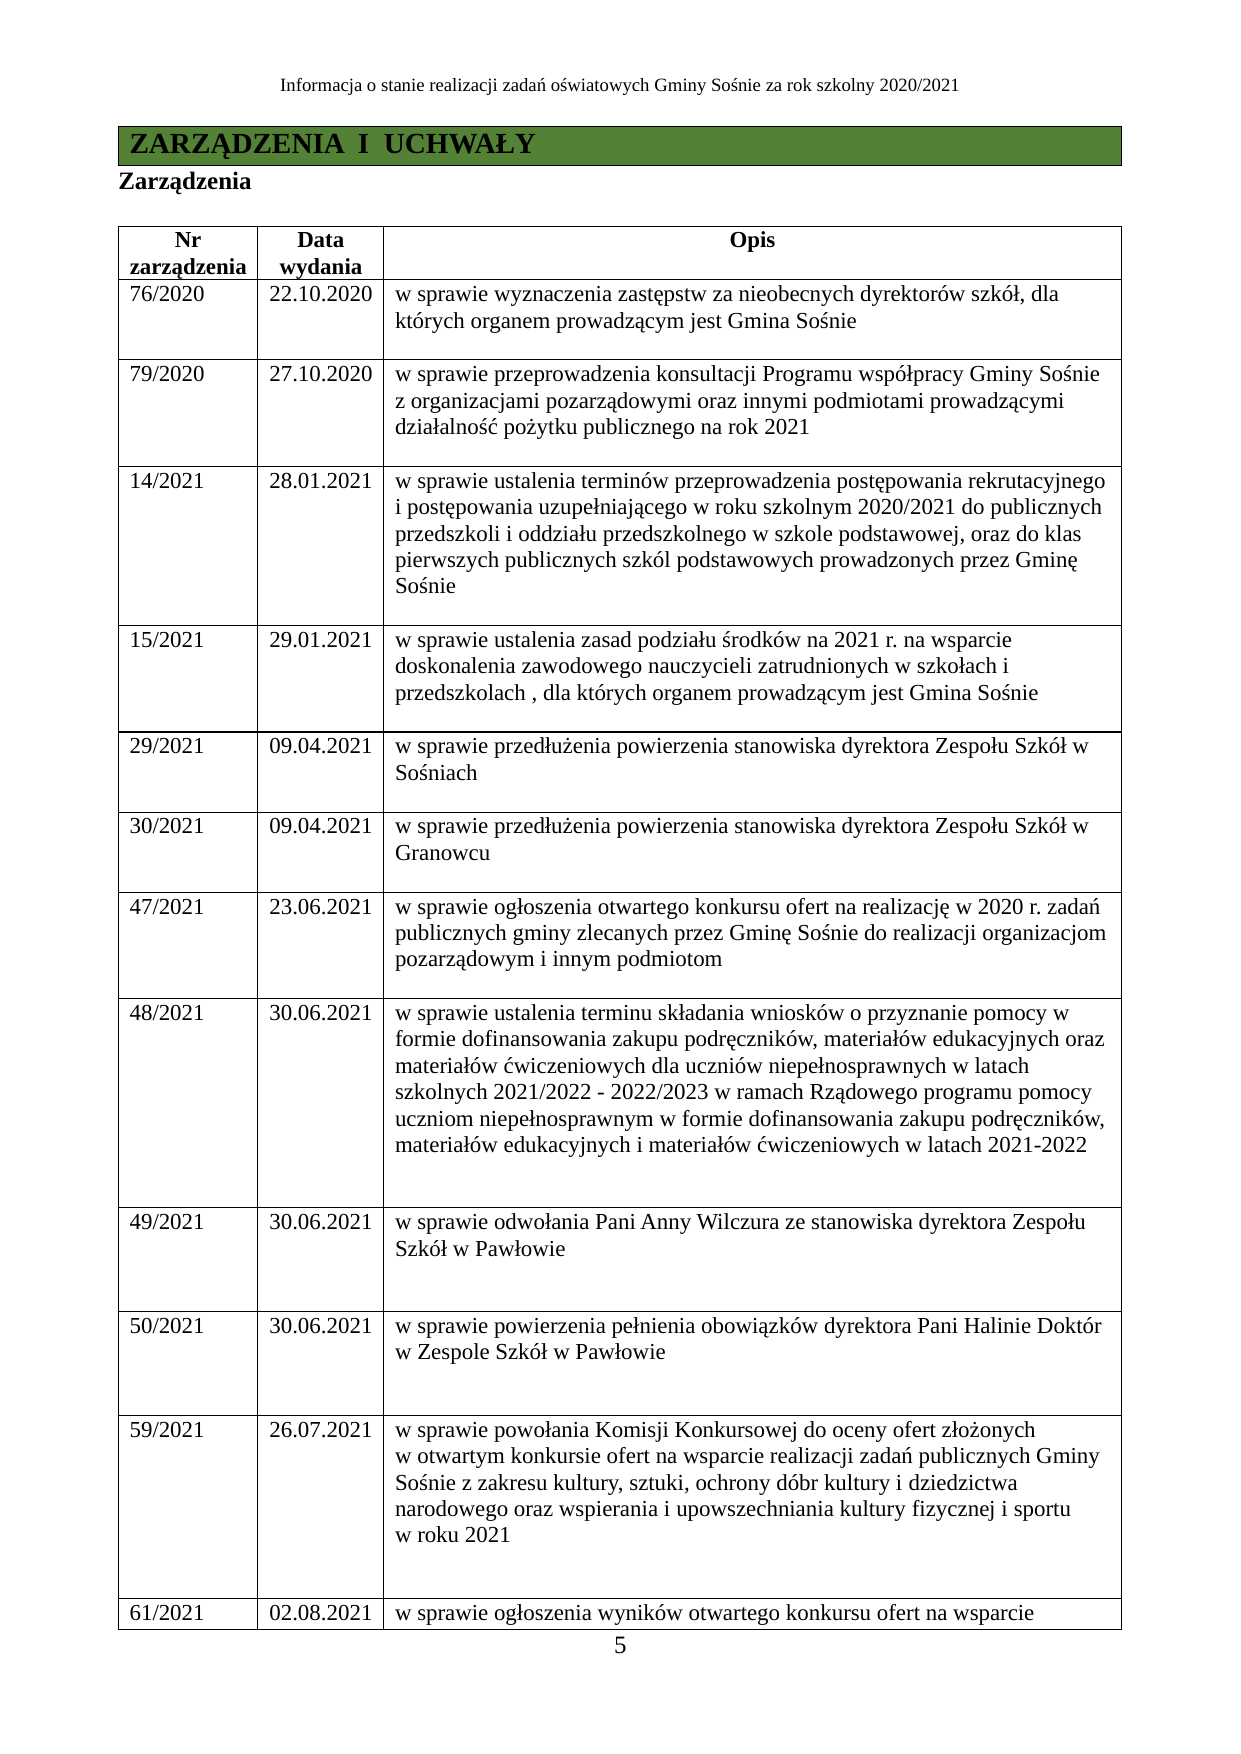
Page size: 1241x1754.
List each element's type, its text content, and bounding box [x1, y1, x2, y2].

table_cell w sprawie ogłoszenia wyników otwartego konkursu ofert na wsparcie [384, 1599, 1121, 1629]
table_cell 09.04.2021 [258, 813, 383, 892]
table_cell 48/2021 [119, 999, 257, 1207]
table_cell 50/2021 [119, 1312, 257, 1415]
table_cell w sprawie powołania Komisji Konkursowej do oceny ofert złożonych w otwartym konkursie ofert na wsparcie realizacji zadań publicznych Gminy Sośnie z zakresu kultury, sztuki, ochrony dóbr kultury i dziedzictwa narodowego oraz wspierania i upowszechniania kultury fizycznej i sportu w roku 2021 [384, 1416, 1121, 1598]
table_cell 79/2020 [119, 360, 257, 466]
table_cell 27.10.2020 [258, 360, 383, 466]
table_cell w sprawie ustalenia zasad podziału środków na 2021 r. na wsparcie doskonalenia zawodowego nauczycieli zatrudnionych w szkołach i przedszkolach , dla których organem prowadzącym jest Gmina Sośnie [384, 626, 1121, 731]
table_cell 23.06.2021 [258, 893, 383, 998]
table_header Data wydania [258, 227, 383, 279]
table_cell w sprawie wyznaczenia zastępstw za nieobecnych dyrektorów szkół, dla których organem prowadzącym jest Gmina Sośnie [384, 280, 1121, 359]
text Zarządzenia [118, 166, 1122, 195]
table_cell w sprawie odwołania Pani Anny Wilczura ze stanowiska dyrektora Zespołu Szkół w Pawłowie [384, 1208, 1121, 1311]
table_cell w sprawie ogłoszenia otwartego konkursu ofert na realizację w 2020 r. zadań publicznych gminy zlecanych przez Gminę Sośnie do realizacji organizacjom pozarządowym i innym podmiotom [384, 893, 1121, 998]
table_cell w sprawie przedłużenia powierzenia stanowiska dyrektora Zespołu Szkół w Sośniach [384, 733, 1121, 812]
table_cell 14/2021 [119, 467, 257, 625]
table_cell 59/2021 [119, 1416, 257, 1598]
table_cell 09.04.2021 [258, 733, 383, 812]
table_cell 22.10.2020 [258, 280, 383, 359]
table_cell 30/2021 [119, 813, 257, 892]
table_cell w sprawie przedłużenia powierzenia stanowiska dyrektora Zespołu Szkół w Granowcu [384, 813, 1121, 892]
table_cell 30.06.2021 [258, 999, 383, 1207]
table_header ZARZĄDZENIA I UCHWAŁY [119, 127, 1121, 165]
table_cell 29.01.2021 [258, 626, 383, 731]
table_cell 47/2021 [119, 893, 257, 998]
table_cell w sprawie powierzenia pełnienia obowiązków dyrektora Pani Halinie Doktór w Zespole Szkół w Pawłowie [384, 1312, 1121, 1415]
table_cell 30.06.2021 [258, 1208, 383, 1311]
table_cell w sprawie przeprowadzenia konsultacji Programu współpracy Gminy Sośnie z organizacjami pozarządowymi oraz innymi podmiotami prowadzącymi działalność pożytku publicznego na rok 2021 [384, 360, 1121, 466]
table_cell 49/2021 [119, 1208, 257, 1311]
table_cell 28.01.2021 [258, 467, 383, 625]
table_cell w sprawie ustalenia terminów przeprowadzenia postępowania rekrutacyjnego i postępowania uzupełniającego w roku szkolnym 2020/2021 do publicznych przedszkoli i oddziału przedszkolnego w szkole podstawowej, oraz do klas pierwszych publicznych szkól podstawowych prowadzonych przez Gminę Sośnie [384, 467, 1121, 625]
table_cell 02.08.2021 [258, 1599, 383, 1629]
table_cell 15/2021 [119, 626, 257, 731]
table_cell w sprawie ustalenia terminu składania wniosków o przyznanie pomocy w formie dofinansowania zakupu podręczników, materiałów edukacyjnych oraz materiałów ćwiczeniowych dla uczniów niepełnosprawnych w latach szkolnych 2021/2022 - 2022/2023 w ramach Rządowego programu pomocy uczniom niepełnosprawnym w formie dofinansowania zakupu podręczników, materiałów edukacyjnych i materiałów ćwiczeniowych w latach 2021-2022 [384, 999, 1121, 1207]
table_header Nr zarządzenia [119, 227, 257, 279]
table_cell 76/2020 [119, 280, 257, 359]
table_header Opis [384, 227, 1121, 279]
table_cell 26.07.2021 [258, 1416, 383, 1598]
table_cell 30.06.2021 [258, 1312, 383, 1415]
table_cell 29/2021 [119, 733, 257, 812]
table_cell 61/2021 [119, 1599, 257, 1629]
